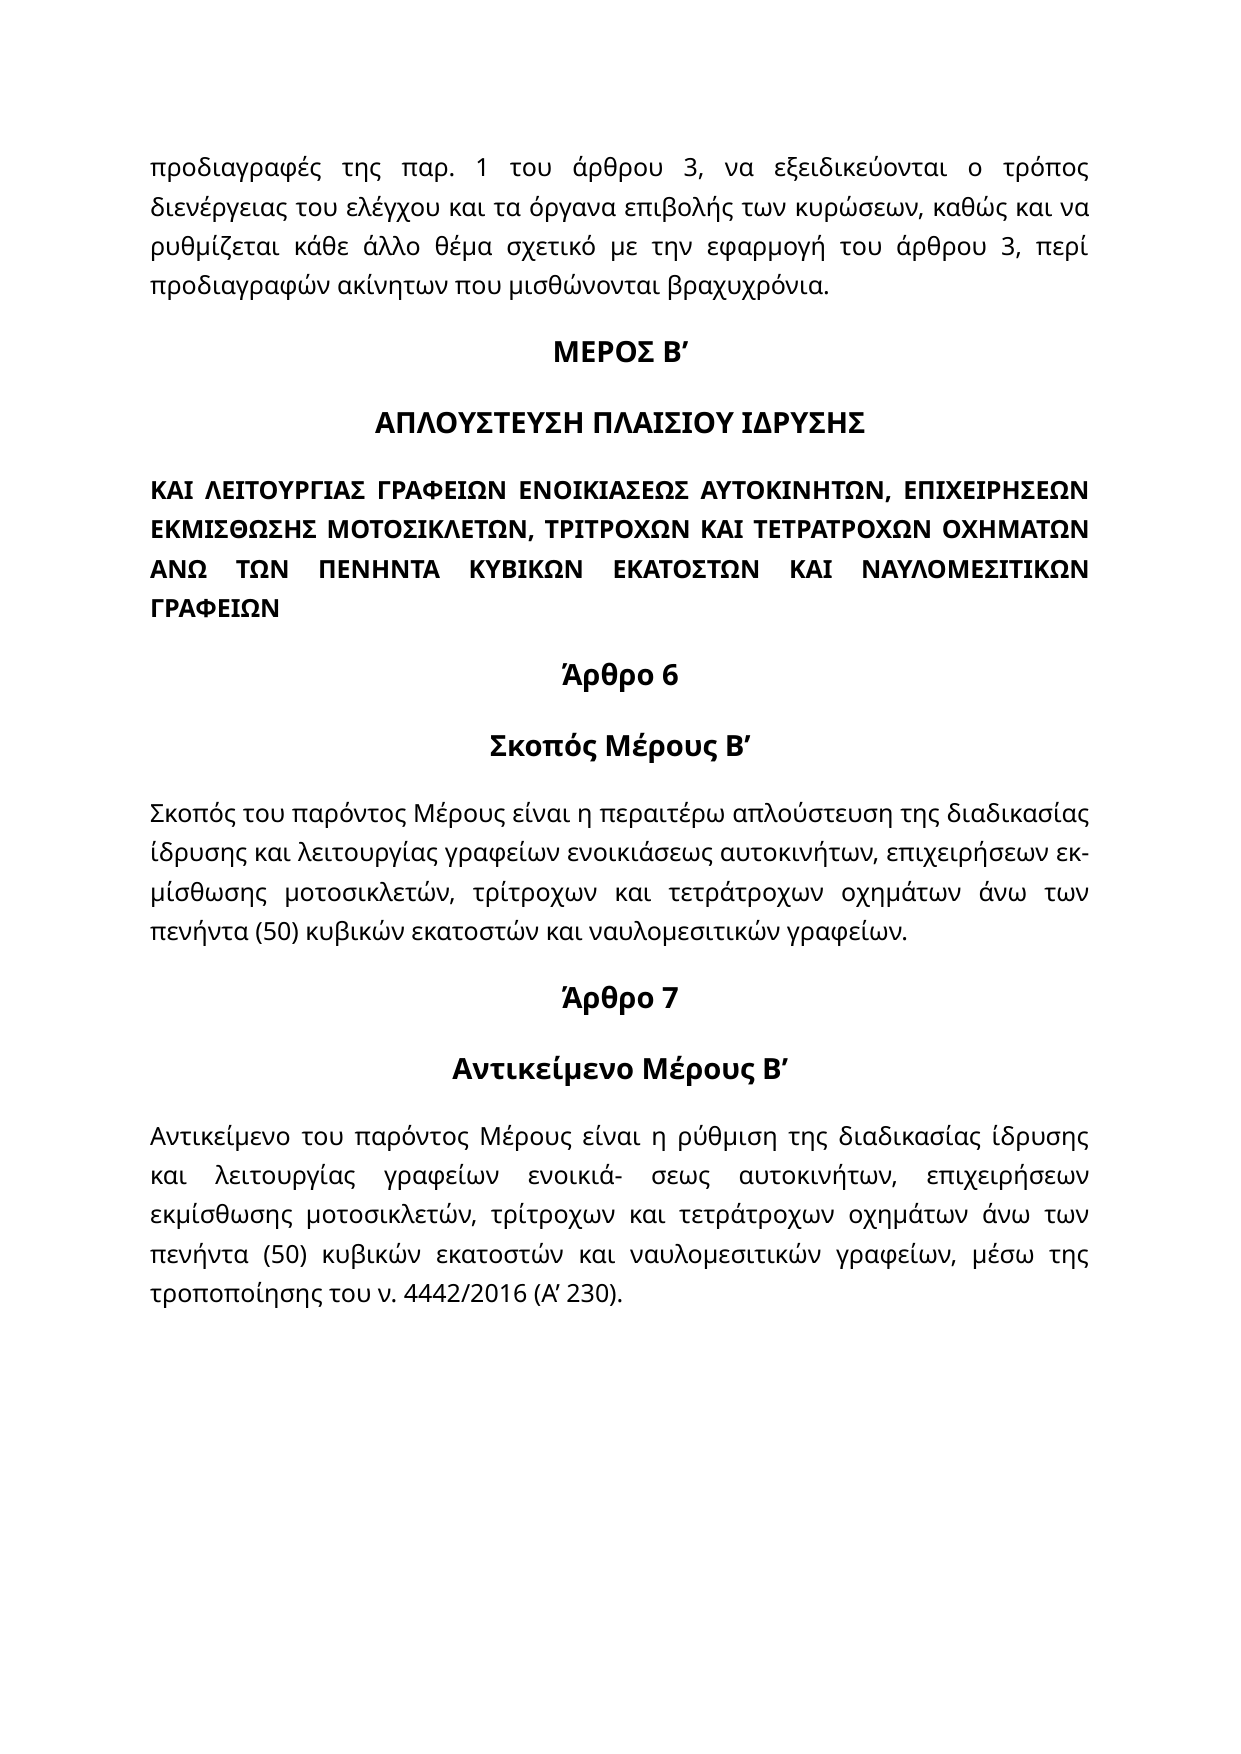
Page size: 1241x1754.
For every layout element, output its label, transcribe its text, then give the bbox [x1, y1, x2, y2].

subtitle Αντικείμενο Μέρους Β’ [150, 1048, 1090, 1088]
text Σκοπός του παρόντος Μέρους είναι η περαιτέρω απλούστευση της διαδικασίας ίδρυσης και λειτουργίας γραφείων ενοικιάσεως αυτοκινήτων, επιχειρήσεων εκ- μίσθωσης μοτοσικλετών, τρίτροχων και τετράτροχων οχημάτων άνω των πενήντα (50) κυβικών εκατοστών και ναυλομεσιτικών γραφείων. [150, 796, 1090, 947]
subtitle Σκοπός Μέρους Β’ [150, 725, 1090, 765]
text ΚΑΙ ΛΕΙΤΟΥΡΓΙΑΣ ΓΡΑΦΕΙΩΝ ΕΝΟΙΚΙΑΣΕΩΣ ΑΥΤΟΚΙΝΗΤΩΝ, ΕΠΙΧΕΙΡΗΣΕΩΝ ΕΚΜΙΣΘΩΣΗΣ ΜΟΤΟΣΙΚΛΕΤΩΝ, ΤΡΙΤΡΟΧΩΝ ΚΑΙ ΤΕΤΡΑΤΡΟΧΩΝ ΟΧΗΜΑΤΩΝ ΑΝΩ ΤΩΝ ΠΕΝΗΝΤΑ ΚΥΒΙΚΩΝ ΕΚΑΤΟΣΤΩΝ ΚΑΙ ΝΑΥΛΟΜΕΣΙΤΙΚΩΝ ΓΡΑΦΕΙΩΝ [150, 473, 1090, 624]
text προδιαγραφές της παρ. 1 του άρθρου 3, να εξειδικεύονται ο τρόπος διενέργειας του ελέγχου και τα όργανα επιβολής των κυρώσεων, καθώς και να ρυθμίζεται κάθε άλλο θέμα σχετικό με την εφαρμογή του άρθρου 3, περί προδιαγραφών ακίνητων που μισθώνονται βραχυχρόνια. [150, 150, 1090, 302]
subtitle ΜΕΡΟΣ Β’ [150, 332, 1090, 371]
subtitle Άρθρο 6 [150, 654, 1090, 694]
text Αντικείμενο του παρόντος Μέρους είναι η ρύθμιση της διαδικασίας ίδρυσης και λειτουργίας γραφείων ενοικιά- σεως αυτοκινήτων, επιχειρήσεων εκμίσθωσης μοτοσικλετών, τρίτροχων και τετράτροχων οχημάτων άνω των πενήντα (50) κυβικών εκατοστών και ναυλομεσιτικών γραφείων, μέσω της τροποποίησης του ν. 4442/2016 (Α’ 230). [150, 1119, 1090, 1309]
subtitle ΑΠΛΟΥΣΤΕΥΣΗ ΠΛΑΙΣΙΟΥ ΙΔΡΥΣΗΣ [150, 402, 1090, 442]
subtitle Άρθρο 7 [150, 977, 1090, 1017]
